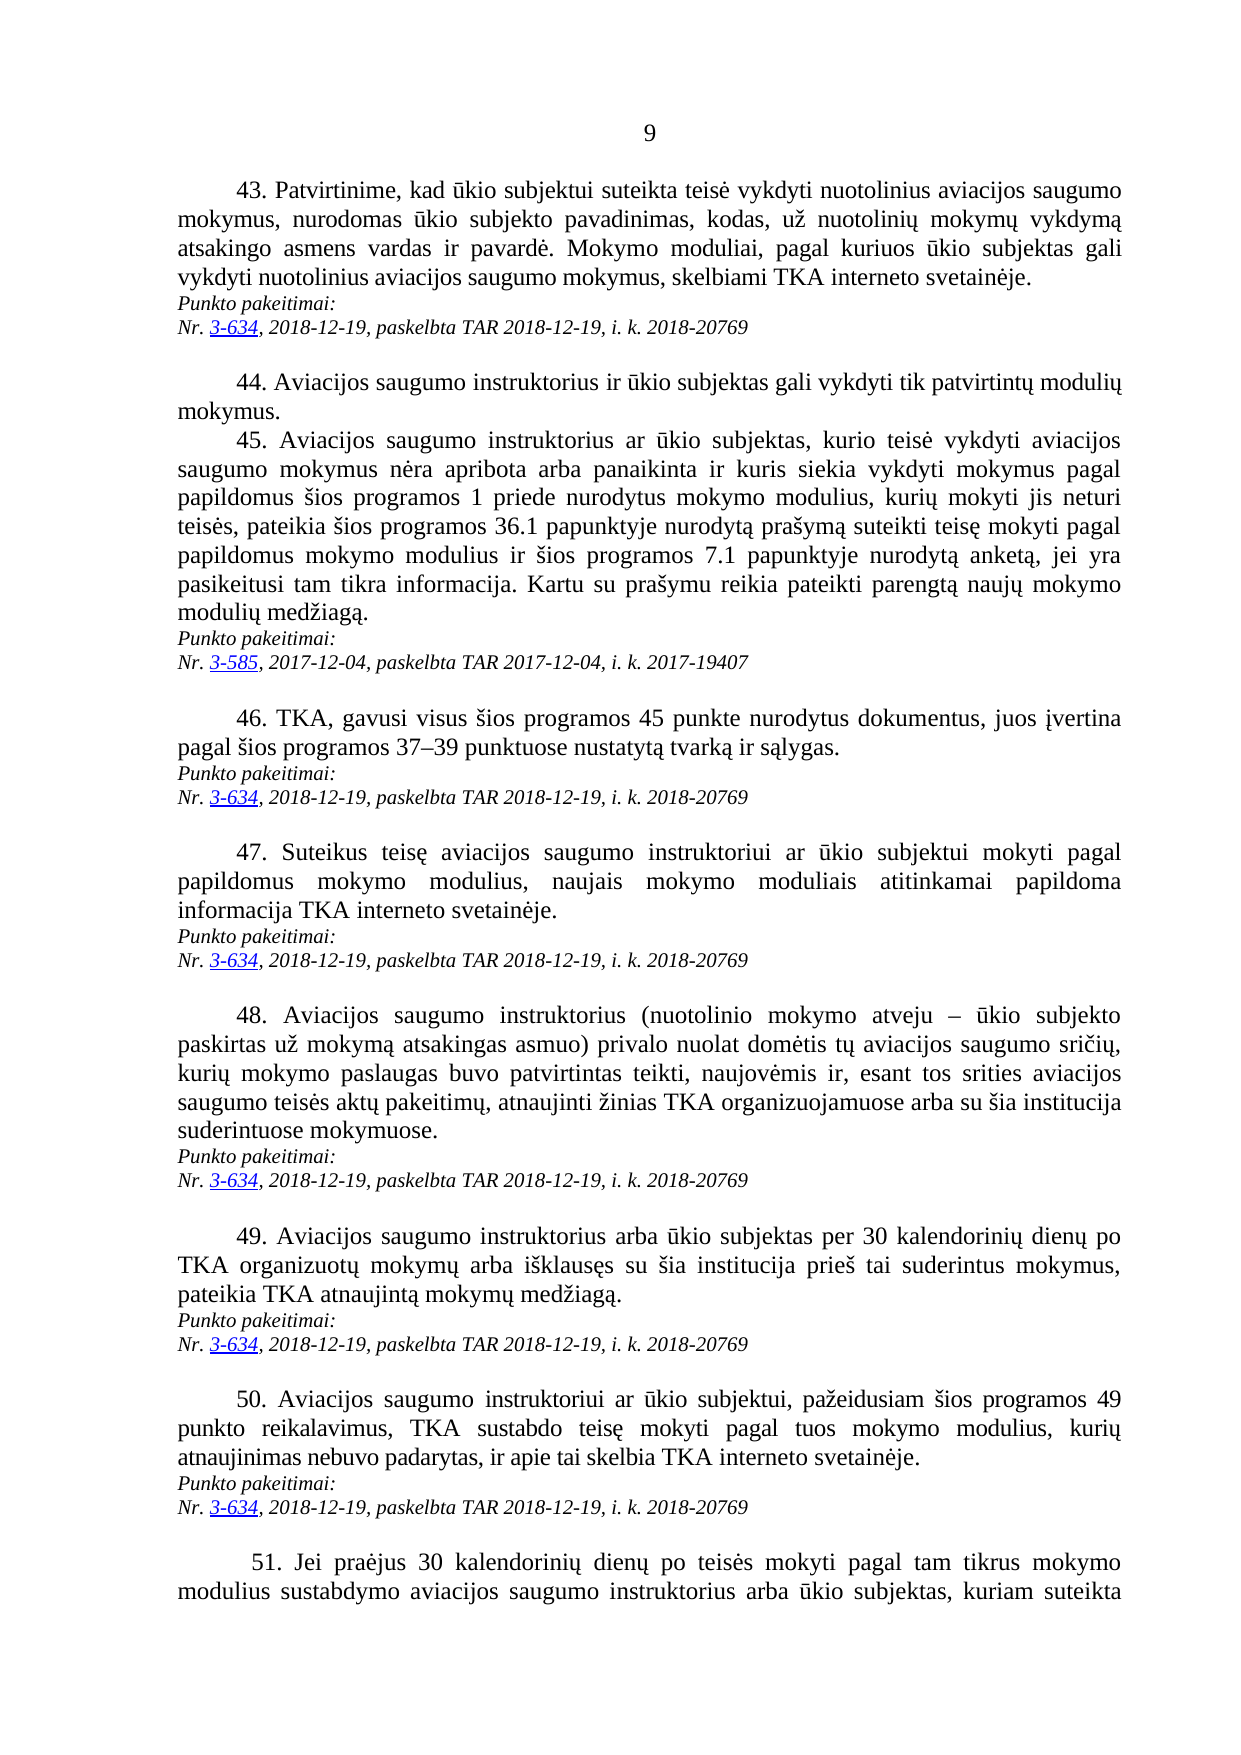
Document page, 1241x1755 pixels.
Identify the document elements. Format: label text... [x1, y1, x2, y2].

text Nr. 3-634, 2018-12-19, paskelbta TAR 2018-12-19, i. k. 2018-20769 [177, 315, 1122, 339]
text 48. Aviacijos saugumo instruktorius (nuotolinio mokymo atveju – ūkio subjekto paskirtas už mokymą atsakingas asmuo) privalo nuolat domėtis tų aviacijos saugumo sričių, kurių mokymo paslaugas buvo patvirtintas teikti, naujovėmis ir, esant tos srities aviacijos saugumo teisės aktų pakeitimų, atnaujinti žinias TKA organizuojamuose arba su šia institucija suderintuose mokymuose. [177, 1001, 1122, 1144]
text Nr. 3-634, 2018-12-19, paskelbta TAR 2018-12-19, i. k. 2018-20769 [177, 948, 1122, 972]
text Punkto pakeitimai: [177, 924, 1122, 948]
text 51. Jei praėjus 30 kalendorinių dienų po teisės mokyti pagal tam tikrus mokymo modulius sustabdymo aviacijos saugumo instruktorius arba ūkio subjektas, kuriam suteikta [177, 1547, 1122, 1605]
text Nr. 3-634, 2018-12-19, paskelbta TAR 2018-12-19, i. k. 2018-20769 [177, 1332, 1122, 1356]
text 45. Aviacijos saugumo instruktorius ar ūkio subjektas, kurio teisė vykdyti aviacijos saugumo mokymus nėra apribota arba panaikinta ir kuris siekia vykdyti mokymus pagal papildomus šios programos 1 priede nurodytus mokymo modulius, kurių mokyti jis neturi teisės, pateikia šios programos 36.1 papunktyje nurodytą prašymą suteikti teisę mokyti pagal papildomus mokymo modulius ir šios programos 7.1 papunktyje nurodytą anketą, jei yra pasikeitusi tam tikra informacija. Kartu su prašymu reikia pateikti parengtą naujų mokymo modulių medžiagą. [177, 425, 1122, 626]
text Punkto pakeitimai: [177, 626, 1122, 650]
text 47. Suteikus teisę aviacijos saugumo instruktoriui ar ūkio subjektui mokyti pagal papildomus mokymo modulius, naujais mokymo moduliais atitinkamai papildoma informacija TKA interneto svetainėje. [177, 837, 1122, 924]
text 43. Patvirtinime, kad ūkio subjektui suteikta teisė vykdyti nuotolinius aviacijos saugumo mokymus, nurodomas ūkio subjekto pavadinimas, kodas, už nuotolinių mokymų vykdymą atsakingo asmens vardas ir pavardė. Mokymo moduliai, pagal kuriuos ūkio subjektas gali vykdyti nuotolinius aviacijos saugumo mokymus, skelbiami TKA interneto svetainėje. [177, 176, 1122, 291]
text 46. TKA, gavusi visus šios programos 45 punkte nurodytus dokumentus, juos įvertina pagal šios programos 37–39 punktuose nustatytą tvarką ir sąlygas. [177, 703, 1122, 761]
text 50. Aviacijos saugumo instruktoriui ar ūkio subjektui, pažeidusiam šios programos 49 punkto reikalavimus, TKA sustabdo teisę mokyti pagal tuos mokymo modulius, kurių atnaujinimas nebuvo padarytas, ir apie tai skelbia TKA interneto svetainėje. [177, 1384, 1122, 1471]
text Nr. 3-634, 2018-12-19, paskelbta TAR 2018-12-19, i. k. 2018-20769 [177, 1495, 1122, 1519]
text Nr. 3-634, 2018-12-19, paskelbta TAR 2018-12-19, i. k. 2018-20769 [177, 785, 1122, 809]
text Punkto pakeitimai: [177, 1144, 1122, 1168]
text Nr. 3-634, 2018-12-19, paskelbta TAR 2018-12-19, i. k. 2018-20769 [177, 1168, 1122, 1192]
text 44. Aviacijos saugumo instruktorius ir ūkio subjektas gali vykdyti tik patvirtintų modulių mokymus. [177, 367, 1122, 425]
text Nr. 3-585, 2017-12-04, paskelbta TAR 2017-12-04, i. k. 2017-19407 [177, 650, 1122, 674]
text Punkto pakeitimai: [177, 1471, 1122, 1495]
text Punkto pakeitimai: [177, 761, 1122, 785]
text Punkto pakeitimai: [177, 291, 1122, 315]
text 49. Aviacijos saugumo instruktorius arba ūkio subjektas per 30 kalendorinių dienų po TKA organizuotų mokymų arba išklausęs su šia institucija prieš tai suderintus mokymus, pateikia TKA atnaujintą mokymų medžiagą. [177, 1221, 1122, 1307]
text Punkto pakeitimai: [177, 1307, 1122, 1332]
